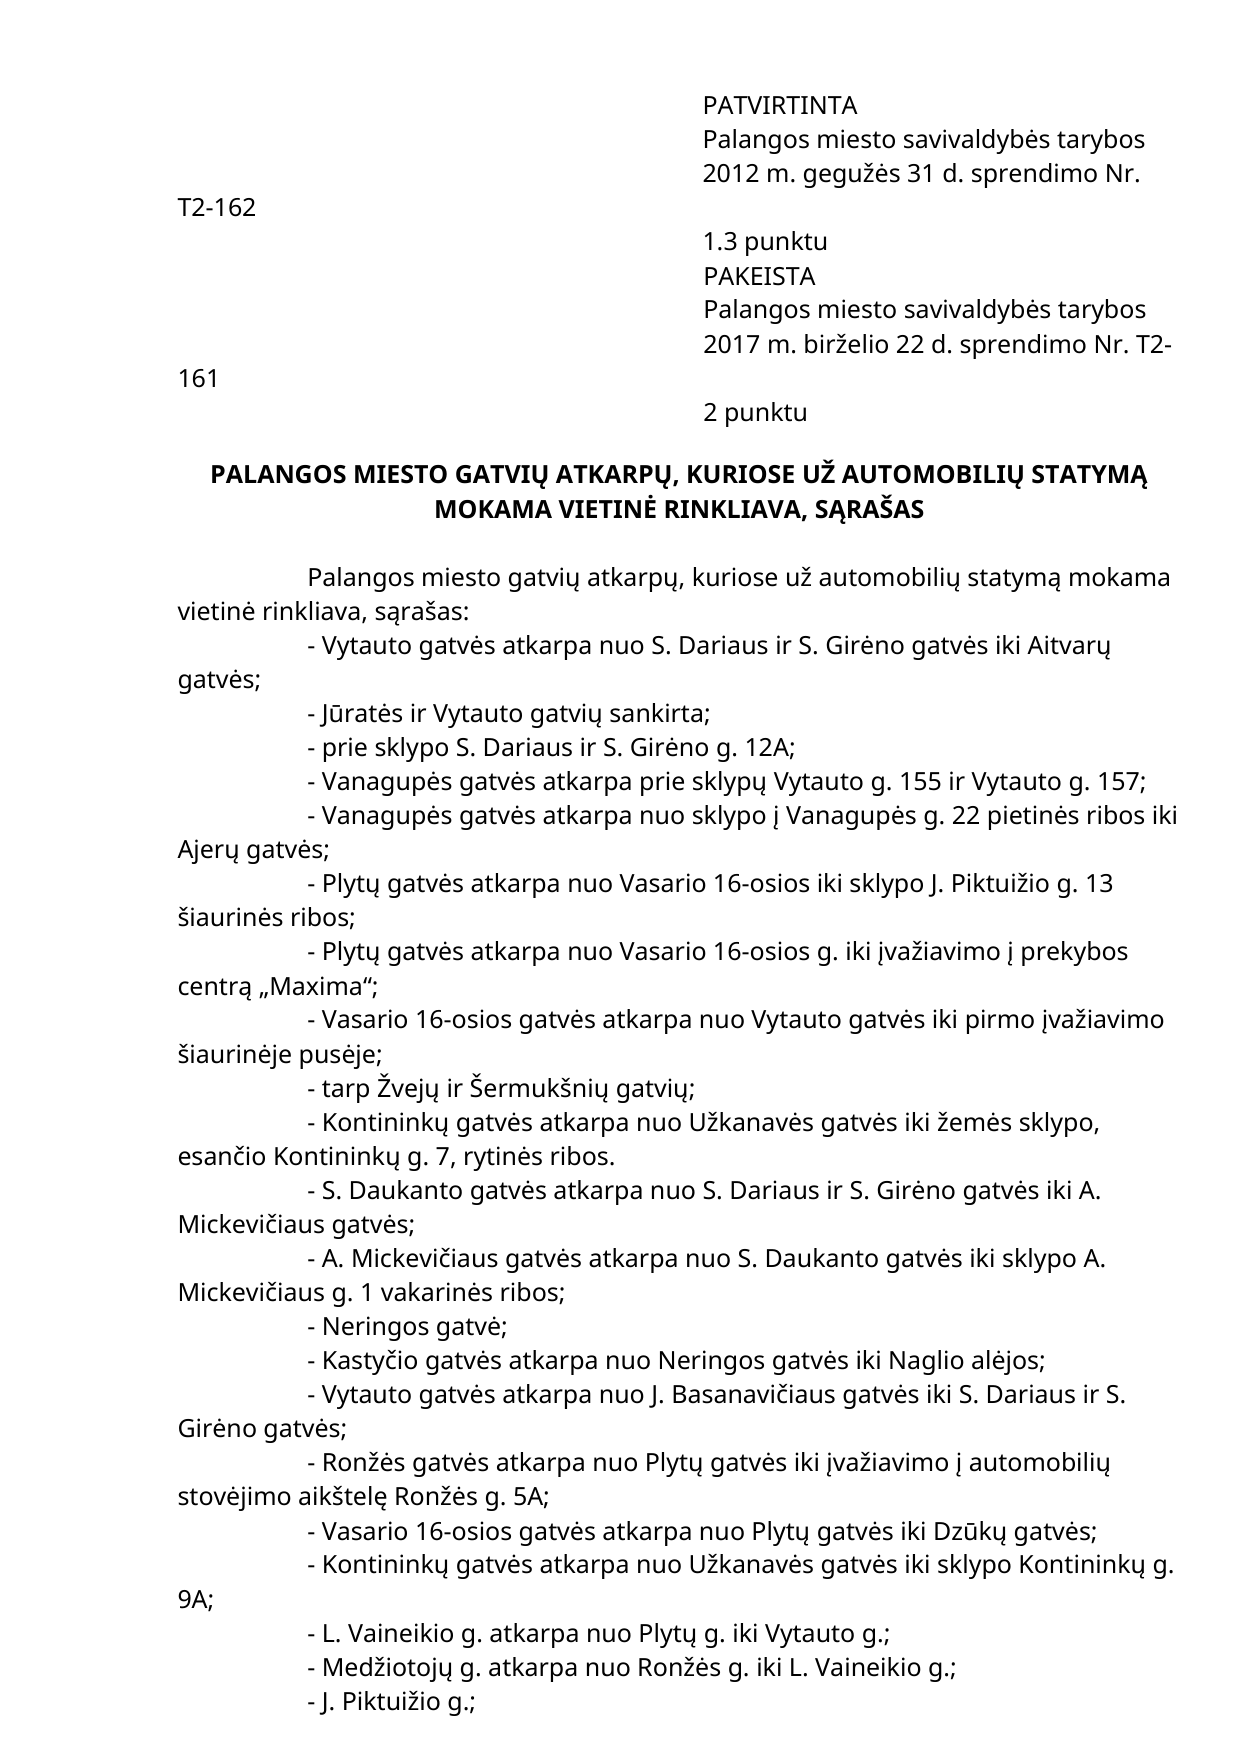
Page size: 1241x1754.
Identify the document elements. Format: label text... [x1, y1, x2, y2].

text Palangos miesto savivaldybės tarybos [177, 292, 1181, 326]
text 2 punktu [177, 394, 1181, 428]
text Palangos miesto savivaldybės tarybos [177, 122, 1181, 156]
text - prie sklypo S. Dariaus ir S. Girėno g. 12A; [177, 730, 1181, 764]
text - Jūratės ir Vytauto gatvių sankirta; [177, 696, 1181, 730]
text PATVIRTINTA [177, 88, 1181, 122]
text - Medžiotojų g. atkarpa nuo Ronžės g. iki L. Vaineikio g.; [177, 1649, 1181, 1683]
text - Kontininkų gatvės atkarpa nuo Užkanavės gatvės iki žemės sklypo, esančio Kontininkų g. 7, rytinės ribos. [177, 1104, 1181, 1172]
text - Vytauto gatvės atkarpa nuo S. Dariaus ir S. Girėno gatvės iki Aitvarų gatvės; [177, 627, 1181, 696]
text PALANGOS MIESTO GATVIŲ ATKARPŲ, KURIOSE UŽ AUTOMOBILIŲ STATYMĄ MOKAMA VIETINĖ RINKLIAVA, SĄRAŠAS [177, 457, 1181, 525]
text 1.3 punktu [177, 224, 1181, 258]
text - Kontininkų gatvės atkarpa nuo Užkanavės gatvės iki sklypo Kontininkų g. 9A; [177, 1547, 1181, 1615]
text - Vasario 16-osios gatvės atkarpa nuo Vytauto gatvės iki pirmo įvažiavimo šiaurinėje pusėje; [177, 1002, 1181, 1070]
text - J. Piktuižio g.; [177, 1683, 1181, 1717]
text - A. Mickevičiaus gatvės atkarpa nuo S. Daukanto gatvės iki sklypo A. Mickevičiaus g. 1 vakarinės ribos; [177, 1241, 1181, 1309]
text - Kastyčio gatvės atkarpa nuo Neringos gatvės iki Naglio alėjos; [177, 1343, 1181, 1377]
text - Plytų gatvės atkarpa nuo Vasario 16-osios iki sklypo J. Piktuižio g. 13 šiaurinės ribos; [177, 866, 1181, 934]
text - Vytauto gatvės atkarpa nuo J. Basanavičiaus gatvės iki S. Dariaus ir S. Girėno gatvės; [177, 1377, 1181, 1445]
text - tarp Žvejų ir Šermukšnių gatvių; [177, 1070, 1181, 1104]
text - Neringos gatvė; [177, 1309, 1181, 1343]
text - Vanagupės gatvės atkarpa prie sklypų Vytauto g. 155 ir Vytauto g. 157; [177, 764, 1181, 798]
text - Plytų gatvės atkarpa nuo Vasario 16-osios g. iki įvažiavimo į prekybos centrą „Maxima“; [177, 934, 1181, 1002]
text PAKEISTA [177, 258, 1181, 292]
text 2012 m. gegužės 31 d. sprendimo Nr. T2-162 [177, 156, 1181, 224]
text 2017 m. birželio 22 d. sprendimo Nr. T2-161 [177, 326, 1181, 394]
text - S. Daukanto gatvės atkarpa nuo S. Dariaus ir S. Girėno gatvės iki A. Mickevičiaus gatvės; [177, 1172, 1181, 1241]
text - Ronžės gatvės atkarpa nuo Plytų gatvės iki įvažiavimo į automobilių stovėjimo aikštelę Ronžės g. 5A; [177, 1445, 1181, 1513]
text - Vanagupės gatvės atkarpa nuo sklypo į Vanagupės g. 22 pietinės ribos iki Ajerų gatvės; [177, 798, 1181, 866]
text - L. Vaineikio g. atkarpa nuo Plytų g. iki Vytauto g.; [177, 1615, 1181, 1649]
text Palangos miesto gatvių atkarpų, kuriose už automobilių statymą mokama vietinė rinkliava, sąrašas: [177, 559, 1181, 627]
text - Vasario 16-osios gatvės atkarpa nuo Plytų gatvės iki Dzūkų gatvės; [177, 1513, 1181, 1547]
